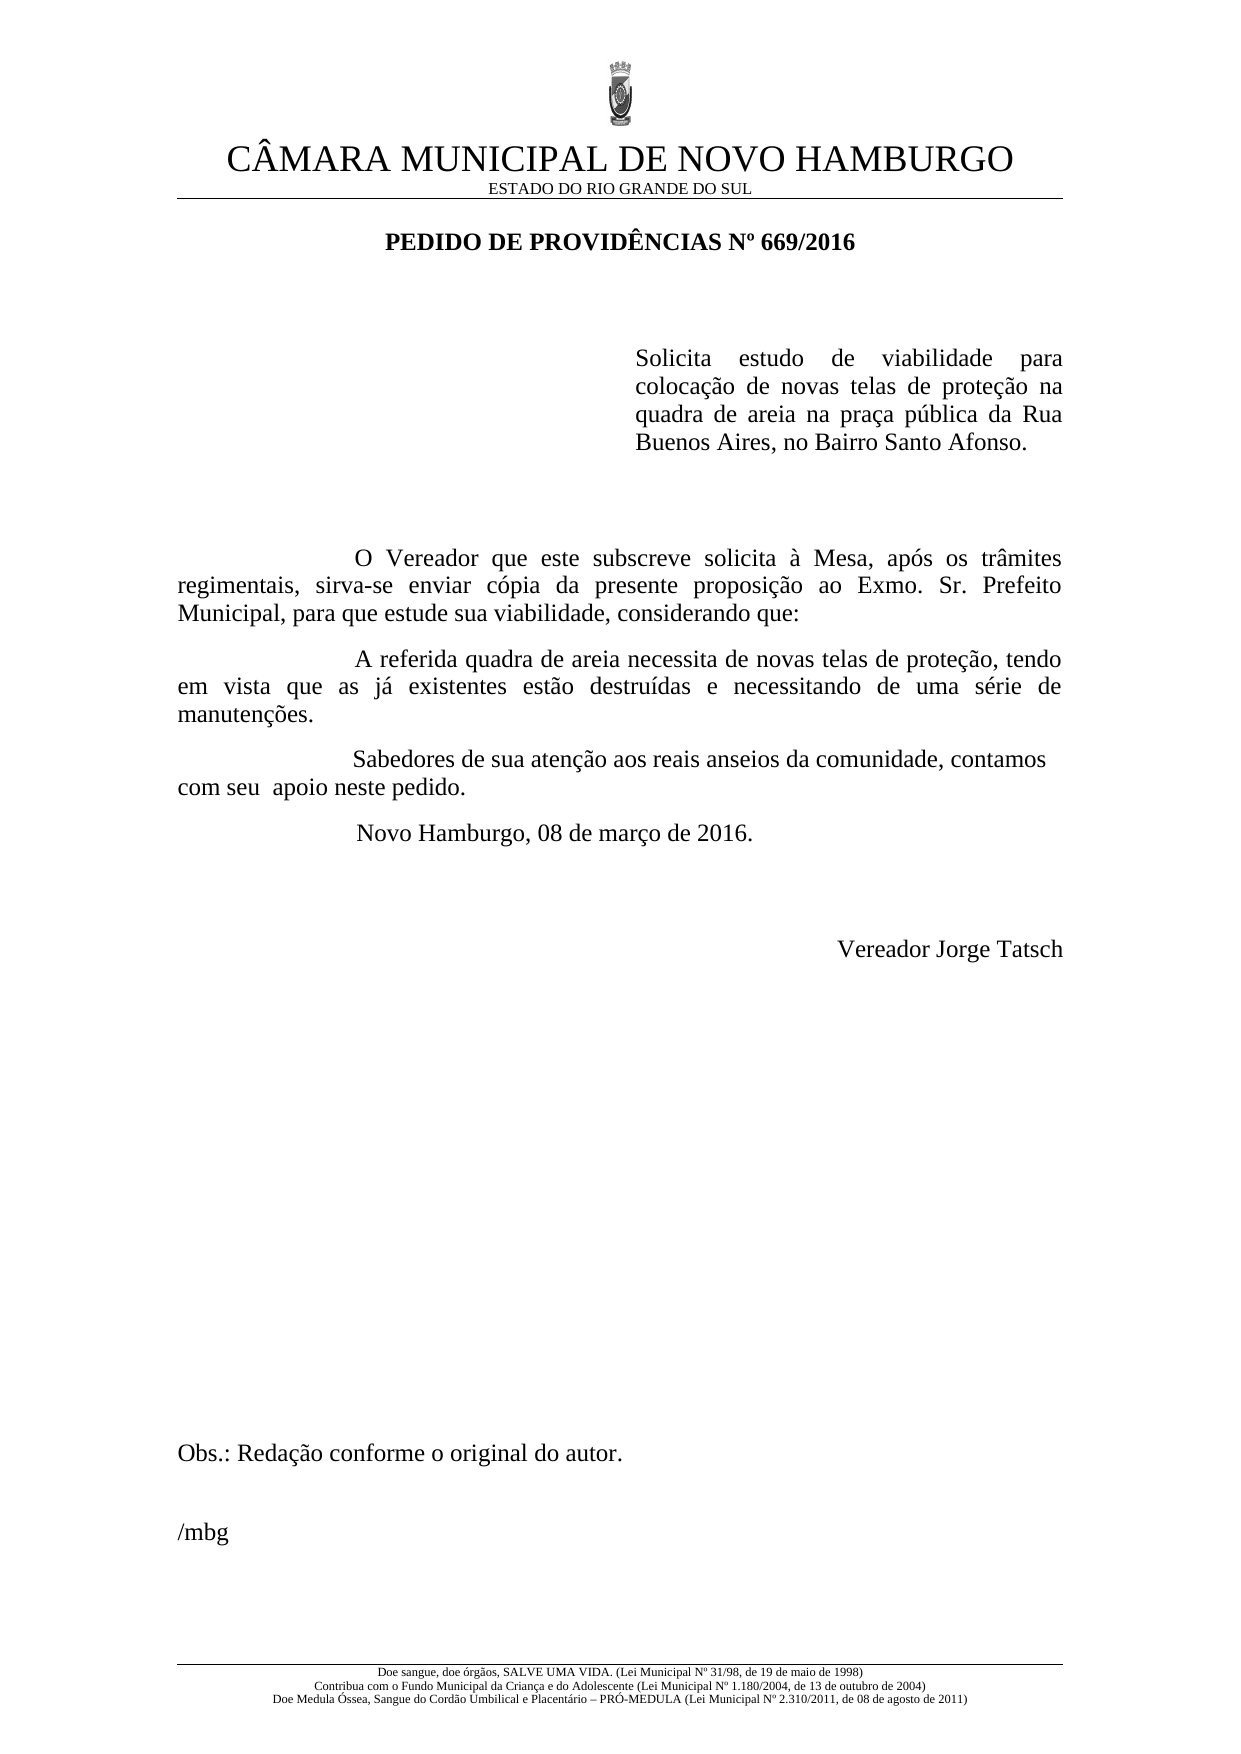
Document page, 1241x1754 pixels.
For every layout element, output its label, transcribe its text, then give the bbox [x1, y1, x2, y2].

text O Vereador que este subscreve solicita à Mesa, após os trâmites regimentais, sirva-se enviar cópia da presente proposição ao Exmo. Sr. Prefeito Municipal, para que estude sua viabilidade, considerando que: [177, 544, 1063, 627]
text /mbg [177, 1518, 1063, 1546]
text Solicita estudo de viabilidade para colocação de novas telas de proteção na quadra de areia na praça pública da Rua Buenos Aires, no Bairro Santo Afonso. [635, 344, 1063, 455]
text Sabedores de sua atenção aos reais anseios da comunidade, contamos com seu apoio neste pedido. [177, 746, 1063, 801]
text PEDIDO DE PROVIDÊNCIAS Nº 669/2016 [177, 228, 1063, 256]
text Vereador Jorge Tatsch [177, 935, 1063, 963]
text Obs.: Redação conforme o original do autor. [177, 1439, 1063, 1466]
text Novo Hamburgo, 08 de março de 2016. [177, 819, 1063, 846]
text A referida quadra de areia necessita de novas telas de proteção, tendo em vista que as já existentes estão destruídas e necessitando de uma série de manutenções. [177, 645, 1063, 728]
